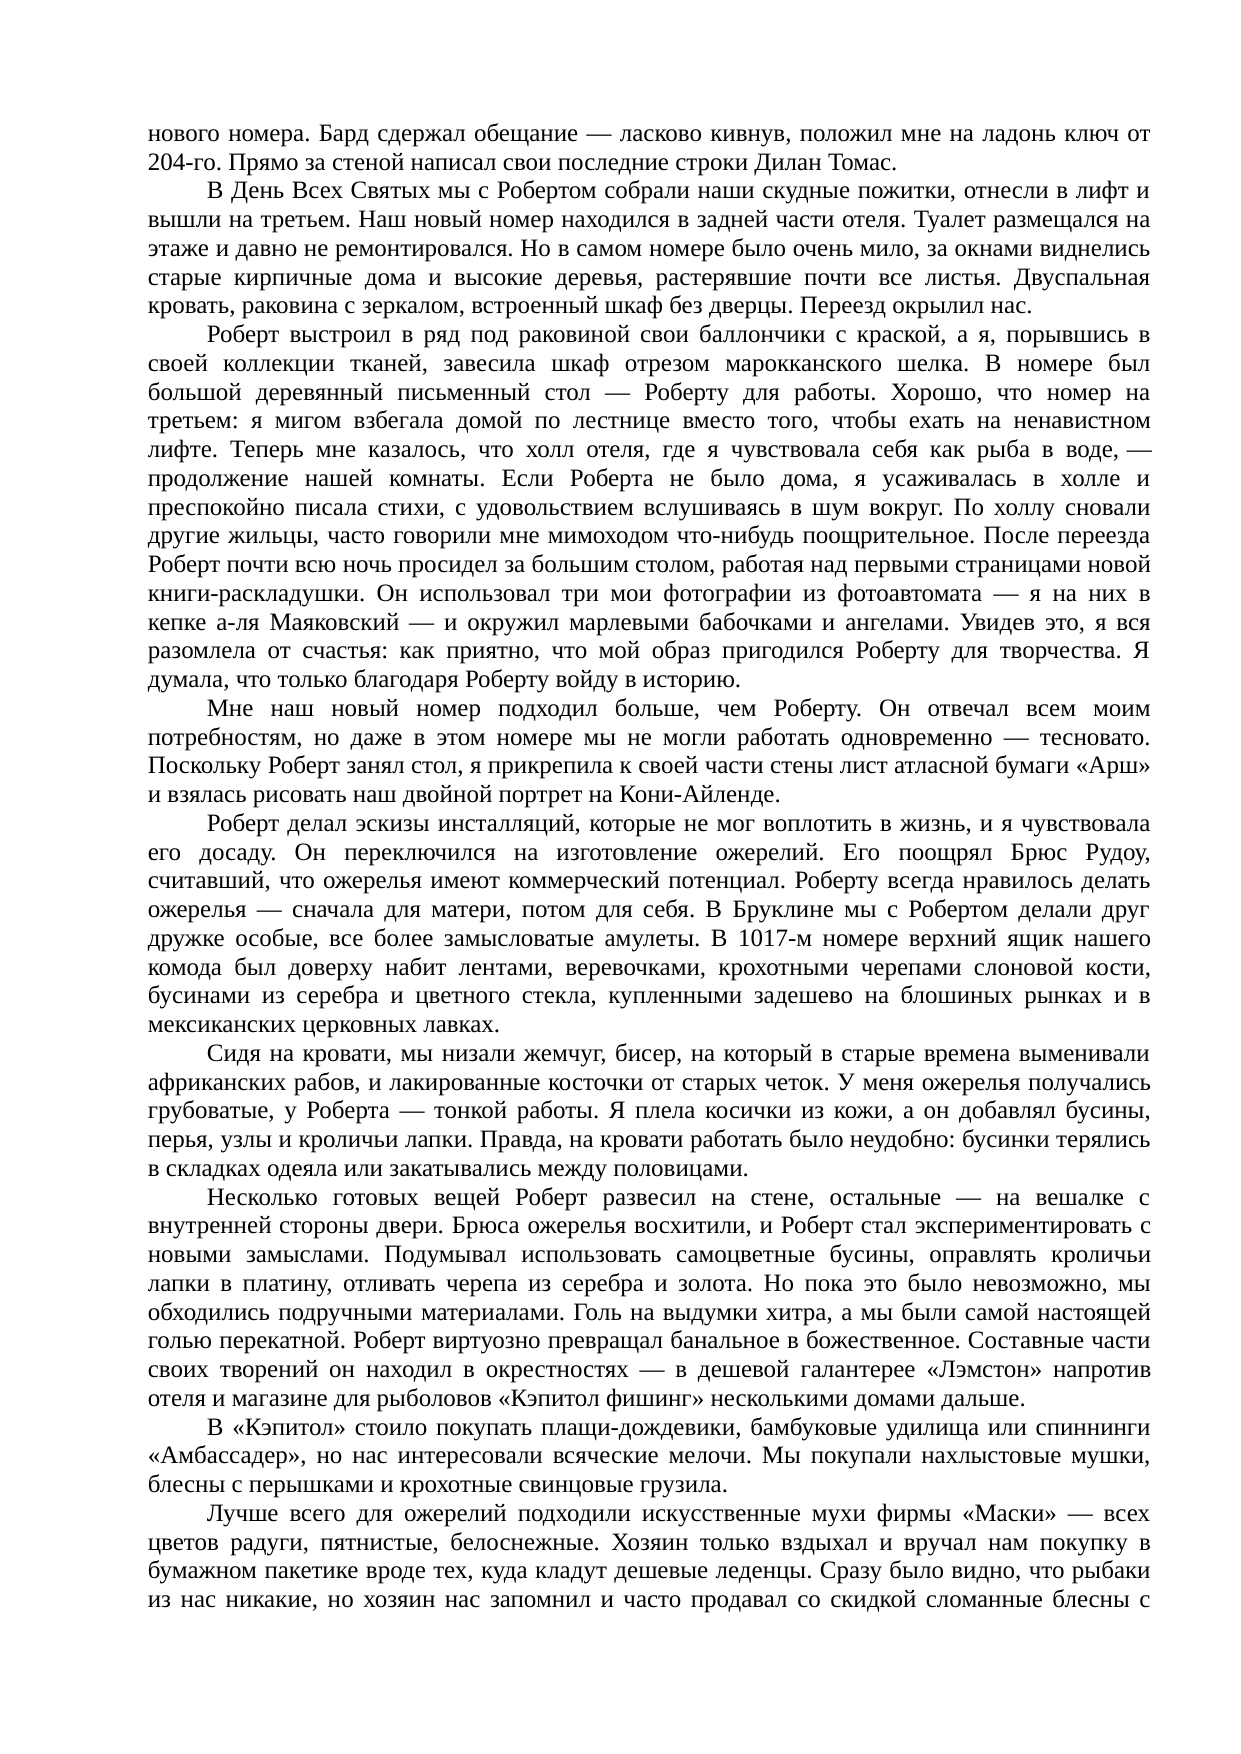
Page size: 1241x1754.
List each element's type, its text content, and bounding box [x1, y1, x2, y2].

text нового номера. Бард сдержал обещание — ласково кивнув, положил мне на ладонь ключ от 204-го. Прямо за стеной написал свои последние строки Дилан Томас. [148, 118, 1152, 176]
text В День Всех Святых мы с Робертом собрали наши скудные пожитки, отнесли в лифт и вышли на третьем. Наш новый номер находился в задней части отеля. Туалет размещался на этаже и давно не ремонтировался. Но в самом номере было очень мило, за окнами виднелись старые кирпичные дома и высокие деревья, растерявшие почти все листья. Двуспальная кровать, раковина с зеркалом, встроенный шкаф без дверцы. Переезд окрылил нас. [148, 176, 1152, 319]
text Мне наш новый номер подходил больше, чем Роберту. Он отвечал всем моим потребностям, но даже в этом номере мы не могли работать одновременно — тесновато. Поскольку Роберт занял стол, я прикрепила к своей части стены лист атласной бумаги «Арш» и взялась рисовать наш двойной портрет на Кони-Айленде. [148, 693, 1152, 808]
text Роберт делал эскизы инсталляций, которые не мог воплотить в жизнь, и я чувствовала его досаду. Он переключился на изготовление ожерелий. Его поощрял Брюс Рудоу, считавший, что ожерелья имеют коммерческий потенциал. Роберту всегда нравилось делать ожерелья — сначала для матери, потом для себя. В Бруклине мы с Робертом делали друг дружке особые, все более замысловатые амулеты. В 1017-м номере верхний ящик нашего комода был доверху набит лентами, веревочками, крохотными черепами слоновой кости, бусинами из серебра и цветного стекла, купленными задешево на блошиных рынках и в мексиканских церковных лавках. [148, 808, 1152, 1038]
text Сидя на кровати, мы низали жемчуг, бисер, на который в старые времена выменивали африканских рабов, и лакированные косточки от старых четок. У меня ожерелья получались грубоватые, у Роберта — тонкой работы. Я плела косички из кожи, а он добавлял бусины, перья, узлы и кроличьи лапки. Правда, на кровати работать было неудобно: бусинки терялись в складках одеяла или закатывались между половицами. [148, 1038, 1152, 1182]
text Несколько готовых вещей Роберт развесил на стене, остальные — на вешалке с внутренней стороны двери. Брюса ожерелья восхитили, и Роберт стал экспериментировать с новыми замыслами. Подумывал использовать самоцветные бусины, оправлять кроличьи лапки в платину, отливать черепа из серебра и золота. Но пока это было невозможно, мы обходились подручными материалами. Голь на выдумки хитра, а мы были самой настоящей голью перекатной. Роберт виртуозно превращал банальное в божественное. Составные части своих творений он находил в окрестностях — в дешевой галантерее «Лэмстон» напротив отеля и магазине для рыболовов «Кэпитол фишинг» несколькими домами дальше. [148, 1182, 1152, 1412]
text Лучше всего для ожерелий подходили искусственные мухи фирмы «Маски» — всех цветов радуги, пятнистые, белоснежные. Хозяин только вздыхал и вручал нам покупку в бумажном пакетике вроде тех, куда кладут дешевые леденцы. Сразу было видно, что рыбаки из нас никакие, но хозяин нас запомнил и часто продавал со скидкой сломанные блесны с [148, 1498, 1152, 1613]
text В «Кэпитол» стоило покупать плащи-дождевики, бамбуковые удилища или спиннинги «Амбассадер», но нас интересовали всяческие мелочи. Мы покупали нахлыстовые мушки, блесны с перышками и крохотные свинцовые грузила. [148, 1412, 1152, 1498]
text Роберт выстроил в ряд под раковиной свои баллончики с краской, а я, порывшись в своей коллекции тканей, завесила шкаф отрезом марокканского шелка. В номере был большой деревянный письменный стол — Роберту для работы. Хорошо, что номер на третьем: я мигом взбегала домой по лестнице вместо того, чтобы ехать на ненавистном лифте. Теперь мне казалось, что холл отеля, где я чувствовала себя как рыба в воде, — продолжение нашей комнаты. Если Роберта не было дома, я усаживалась в холле и преспокойно писала стихи, с удовольствием вслушиваясь в шум вокруг. По холлу сновали другие жильцы, часто говорили мне мимоходом что-нибудь поощрительное. После переезда Роберт почти всю ночь просидел за большим столом, работая над первыми страницами новой книги-раскладушки. Он использовал три мои фотографии из фотоавтомата — я на них в кепке а-ля Маяковский — и окружил марлевыми бабочками и ангелами. Увидев это, я вся разомлела от счастья: как приятно, что мой образ пригодился Роберту для творчества. Я думала, что только благодаря Роберту войду в историю. [148, 319, 1152, 693]
